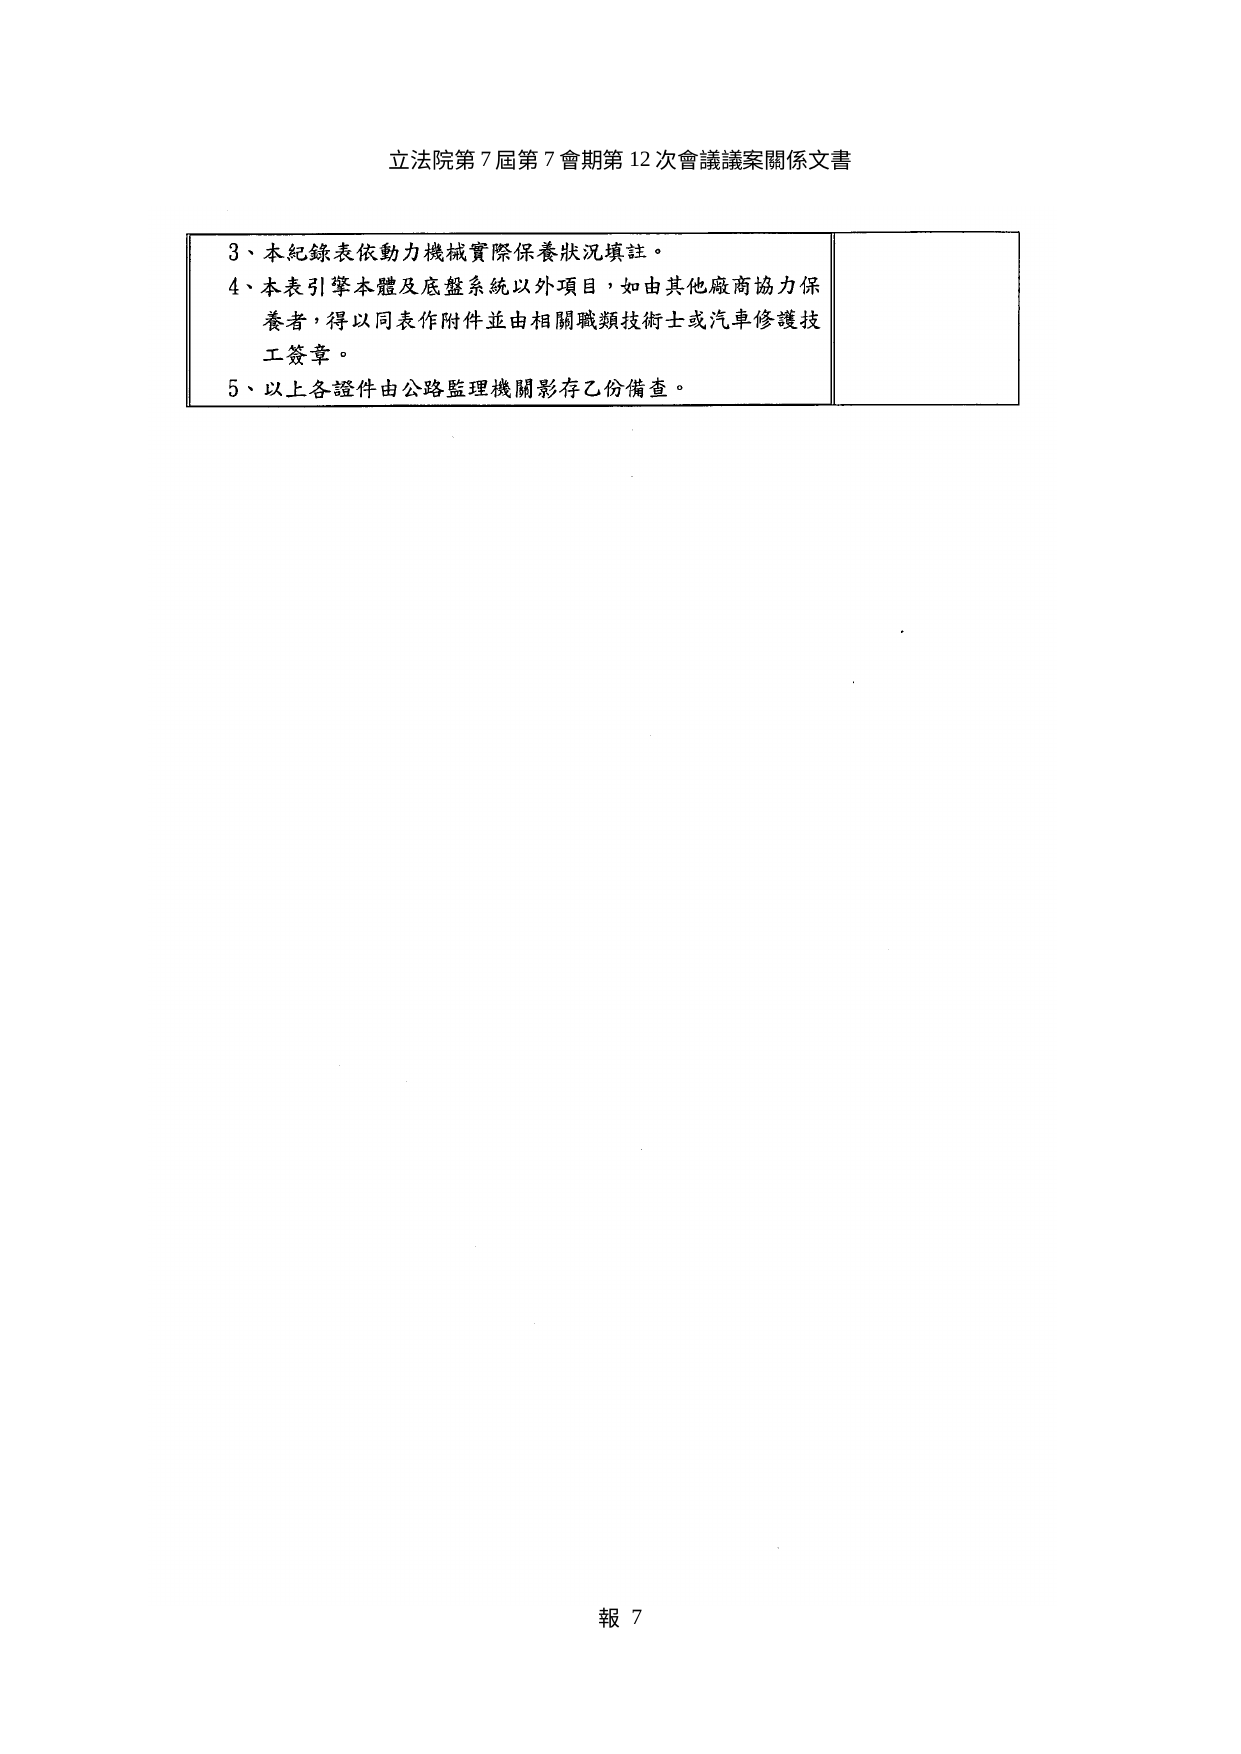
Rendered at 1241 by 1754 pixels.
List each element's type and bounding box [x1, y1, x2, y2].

picture [147, 206, 1058, 1606]
